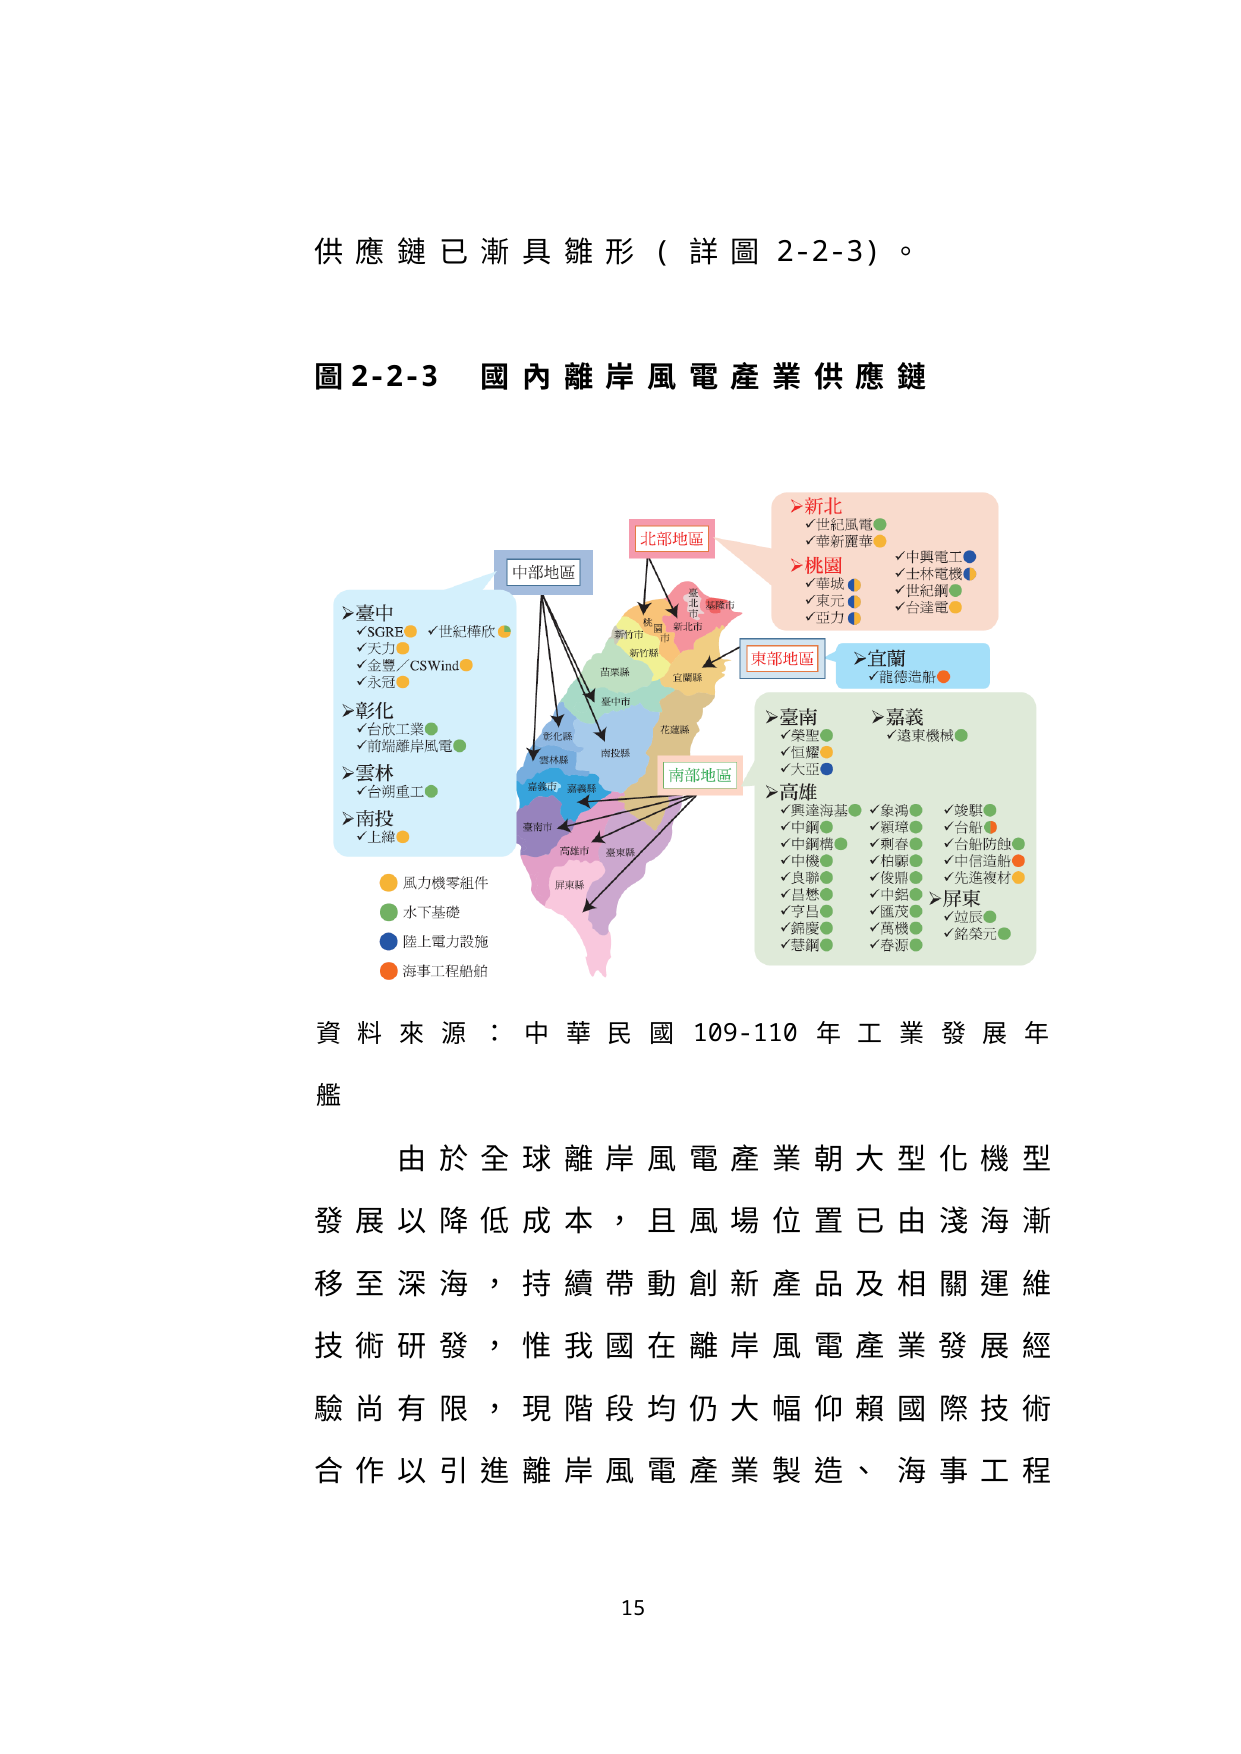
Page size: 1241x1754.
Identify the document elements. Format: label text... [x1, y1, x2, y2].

text 資料來源：中華民國109-110年工業發展年艦 [307, 990, 1058, 1115]
text 供應鏈已漸具雛形(詳圖2-2-3)。 [301, 177, 1058, 302]
text 由於全球離岸風電產業朝大型化機型發展以降低成本，且風場位置已由淺海漸移至深海，持續帶動創新產品及相關運維技術研發，惟我國在離岸風電產業發展經驗尚有限，現階段均仍大幅仰賴國際技術合作以引進離岸風電產業製造、海事工程 [301, 1115, 1058, 1490]
text 圖2-2-3 國內離岸風電產業供應鏈 [301, 302, 1058, 427]
